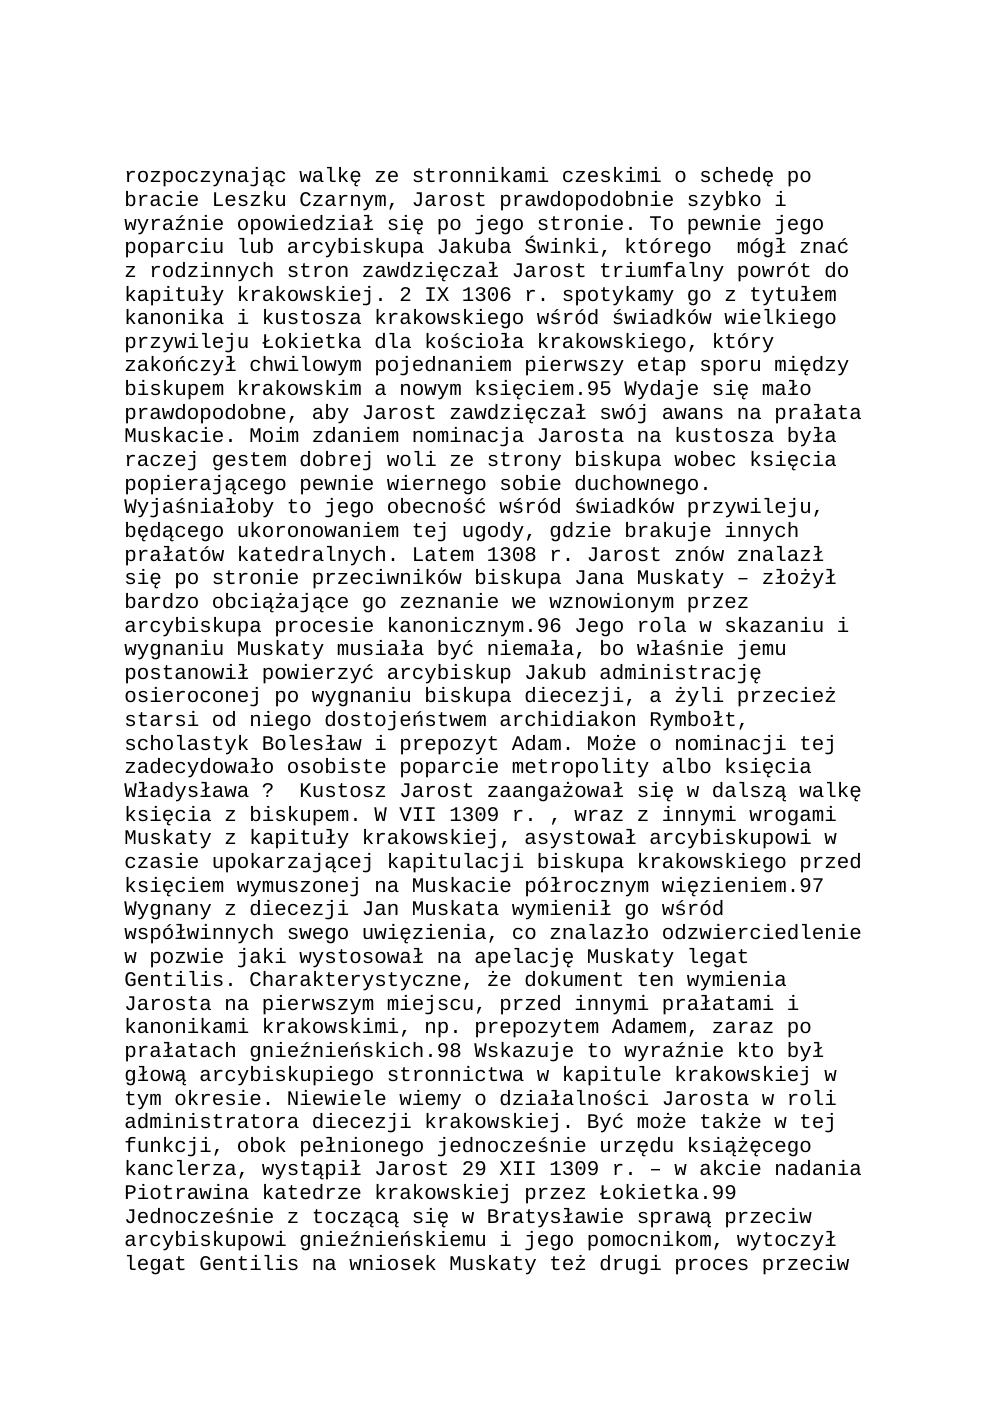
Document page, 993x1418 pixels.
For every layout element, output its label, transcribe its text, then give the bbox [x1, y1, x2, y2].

text rozpoczynając walkę ze stronnikami czeskimi o schedę po bracie Leszku Czarnym, Jarost prawdopodobnie szybko i wyraźnie opowiedział się po jego stronie. To pewnie jego poparciu lub arcybiskupa Jakuba Świnki, którego mógł znać z rodzinnych stron zawdzięczał Jarost triumfalny powrót do kapituły krakowskiej. 2 IX 1306 r. spotykamy go z tytułem kanonika i kustosza krakowskiego wśród świadków wielkiego przywileju Łokietka dla kościoła krakowskiego, który zakończył chwilowym pojednaniem pierwszy etap sporu między biskupem krakowskim a nowym księciem.95 Wydaje się mało prawdopodobne, aby Jarost zawdzięczał swój awans na prałata Muskacie. Moim zdaniem nominacja Jarosta na kustosza była raczej gestem dobrej woli ze strony biskupa wobec księcia popierającego pewnie wiernego sobie duchownego. Wyjaśniałoby to jego obecność wśród świadków przywileju, będącego ukoronowaniem tej ugody, gdzie brakuje innych prałatów katedralnych. Latem 1308 r. Jarost znów znalazł się po stronie przeciwników biskupa Jana Muskaty – złożył bardzo obciążające go zeznanie we wznowionym przez arcybiskupa procesie kanonicznym.96 Jego rola w skazaniu i wygnaniu Muskaty musiała być niemała, bo właśnie jemu postanowił powierzyć arcybiskup Jakub administrację osieroconej po wygnaniu biskupa diecezji, a żyli przecież starsi od niego dostojeństwem archidiakon Rymbołt, scholastyk Bolesław i prepozyt Adam. Może o nominacji tej zadecydowało osobiste poparcie metropolity albo księcia Władysława ? Kustosz Jarost zaangażował się w dalszą walkę księcia z biskupem. W VII 1309 r. , wraz z innymi wrogami Muskaty z kapituły krakowskiej, asystował arcybiskupowi w czasie upokarzającej kapitulacji biskupa krakowskiego przed księciem wymuszonej na Muskacie półrocznym więzieniem.97 Wygnany z diecezji Jan Muskata wymienił go wśród współwinnych swego uwięzienia, co znalazło odzwierciedlenie w pozwie jaki wystosował na apelację Muskaty legat Gentilis. Charakterystyczne, że dokument ten wymienia Jarosta na pierwszym miejscu, przed innymi prałatami i kanonikami krakowskimi, np. prepozytem Adamem, zaraz po prałatach gnieźnieńskich.98 Wskazuje to wyraźnie kto był głową arcybiskupiego stronnictwa w kapitule krakowskiej w tym okresie. Niewiele wiemy o działalności Jarosta w roli administratora diecezji krakowskiej. Być może także w tej funkcji, obok pełnionego jednocześnie urzędu książęcego kanclerza, wystąpił Jarost 29 XII 1309 r. – w akcie nadania Piotrawina katedrze krakowskiej przez Łokietka.99 Jednocześnie z toczącą się w Bratysławie sprawą przeciw arcybiskupowi gnieźnieńskiemu i jego pomocnikom, wytoczył legat Gentilis na wniosek Muskaty też drugi proces przeciw [124, 165, 868, 1277]
